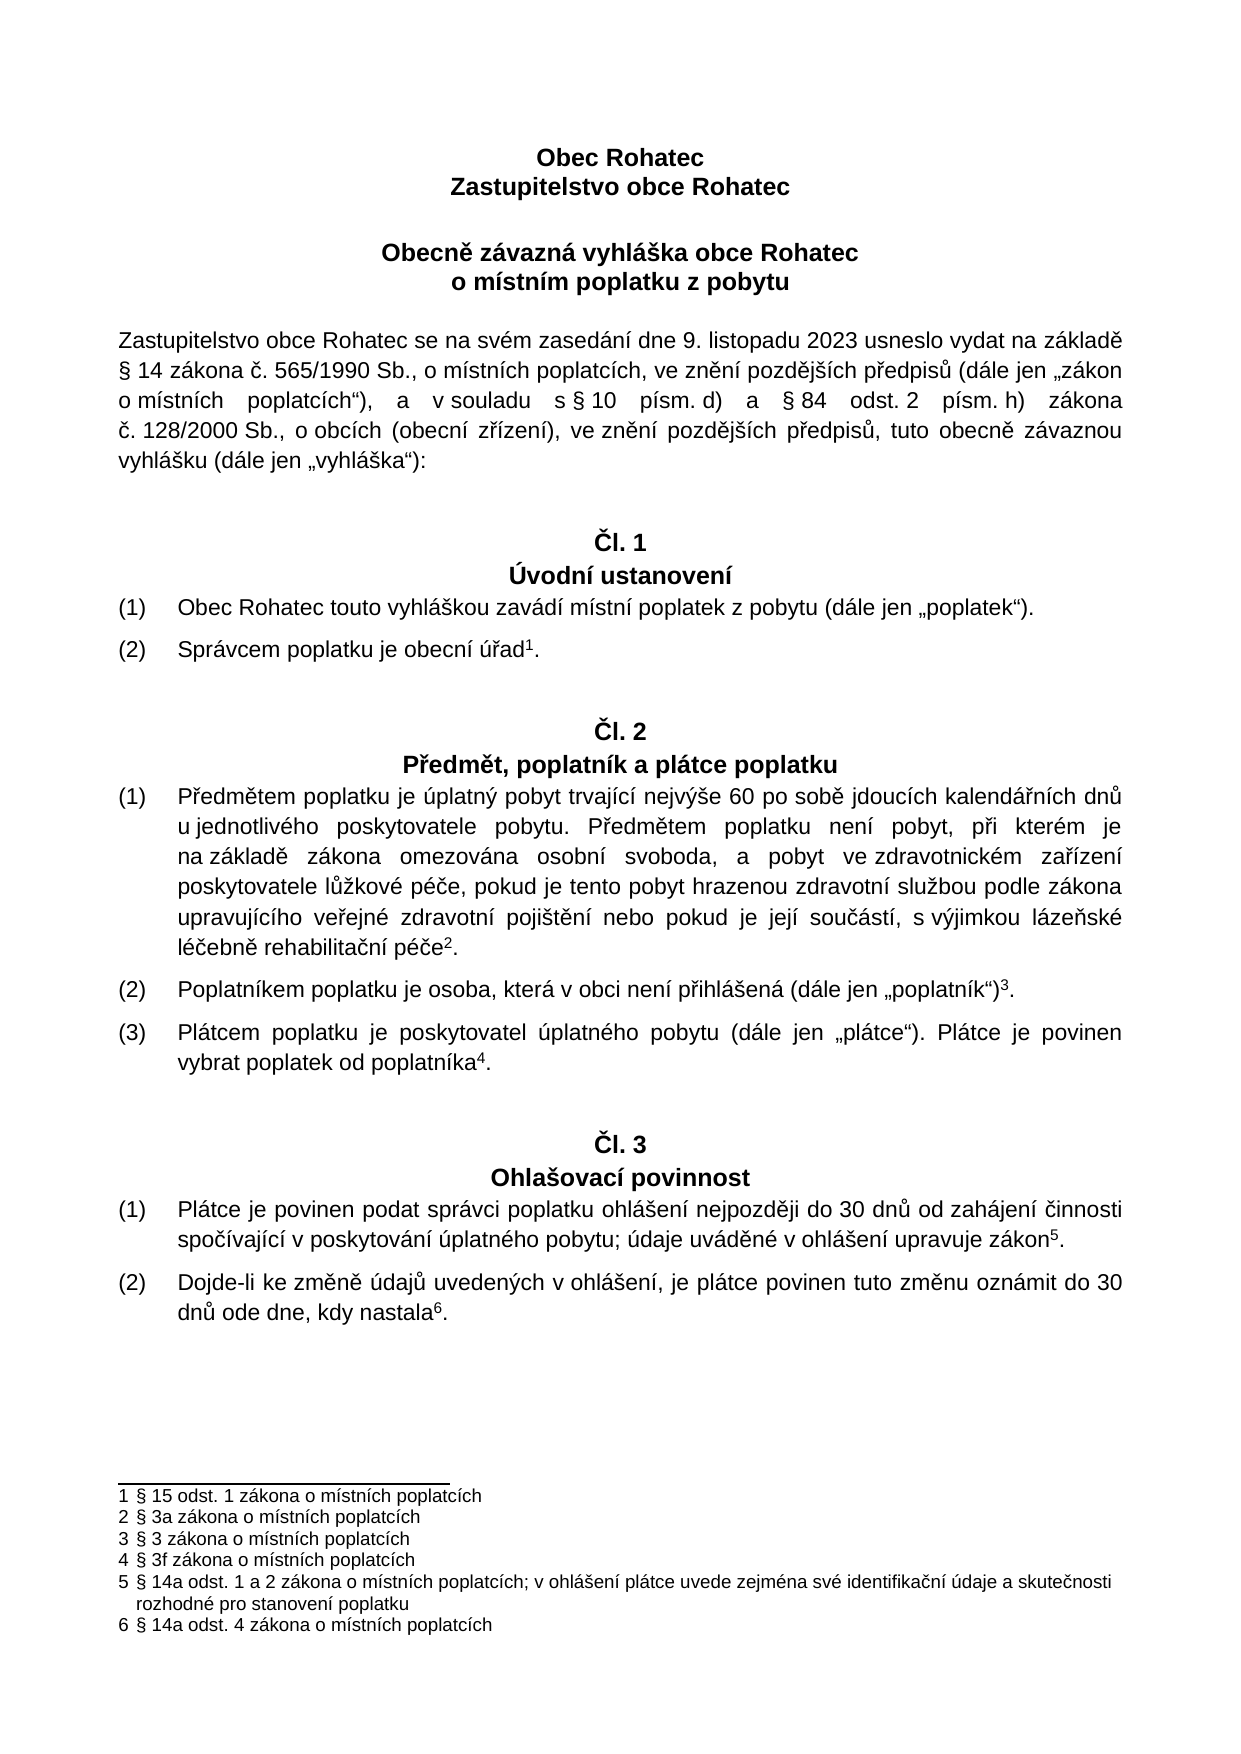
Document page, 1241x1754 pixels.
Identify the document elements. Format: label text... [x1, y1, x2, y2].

subtitle Čl. 2 Předmět, poplatník a plátce poplatku [118, 717, 1122, 778]
list § 3a zákona o místních poplatcích [118, 1506, 1122, 1528]
list § 14a odst. 1 a 2 zákona o místních poplatcích; v ohlášení plátce uvede zejména své identifikační údaje a skutečnosti rozhodné pro stanovení poplatku [118, 1571, 1122, 1614]
list § 15 odst. 1 zákona o místních poplatcích [118, 1484, 1122, 1506]
subtitle Čl. 1 Úvodní ustanovení [118, 528, 1122, 589]
text Zastupitelstvo obce Rohatec se na svém zasedání dne 9. listopadu 2023 usneslo vydat na základě § 14 zákona č. 565/1990 Sb., o místních poplatcích, ve znění pozdějších předpisů (dále jen „zákon o místních poplatcích“), a v souladu s § 10 písm. d) a § 84 odst. 2 písm. h) zákona č. 128/2000 Sb., o obcích (obecní zřízení), ve znění pozdějších předpisů, tuto obecně závaznou vyhlášku (dále jen „vyhláška“): [118, 327, 1122, 474]
list Správcem poplatku je obecní úřad. [118, 636, 1122, 663]
subtitle Obecně závazná vyhláška obce Rohatec o místním poplatku z pobytu [118, 238, 1122, 295]
list Předmětem poplatku je úplatný pobyt trvající nejvýše 60 po sobě jdoucích kalendářních dnů u jednotlivého poskytovatele pobytu. Předmětem poplatku není pobyt, při kterém je na základě zákona omezována osobní svoboda, a pobyt ve zdravotnickém zařízení poskytovatele lůžkové péče, pokud je tento pobyt hrazenou zdravotní službou podle zákona upravujícího veřejné zdravotní pojištění nebo pokud je její součástí, s výjimkou lázeňské léčebně rehabilitační péče. [118, 783, 1122, 960]
list Dojde-li ke změně údajů uvedených v ohlášení, je plátce povinen tuto změnu oznámit do 30 dnů ode dne, kdy nastala. [118, 1268, 1122, 1325]
list § 3 zákona o místních poplatcích [118, 1528, 1122, 1549]
title Obec Rohatec Zastupitelstvo obce Rohatec [118, 143, 1122, 201]
list § 14a odst. 4 zákona o místních poplatcích [118, 1614, 1122, 1635]
subtitle Čl. 3 Ohlašovací povinnost [118, 1129, 1122, 1191]
list § 3f zákona o místních poplatcích [118, 1549, 1122, 1571]
list Obec Rohatec touto vyhláškou zavádí místní poplatek z pobytu (dále jen „poplatek“). [118, 594, 1122, 620]
list Plátce je povinen podat správci poplatku ohlášení nejpozději do 30 dnů od zahájení činnosti spočívající v poskytování úplatného pobytu; údaje uváděné v ohlášení upravuje zákon. [118, 1196, 1122, 1252]
list Poplatníkem poplatku je osoba, která v obci není přihlášená (dále jen „poplatník“). [118, 976, 1122, 1003]
list Plátcem poplatku je poskytovatel úplatného pobytu (dále jen „plátce“). Plátce je povinen vybrat poplatek od poplatníka. [118, 1019, 1122, 1076]
